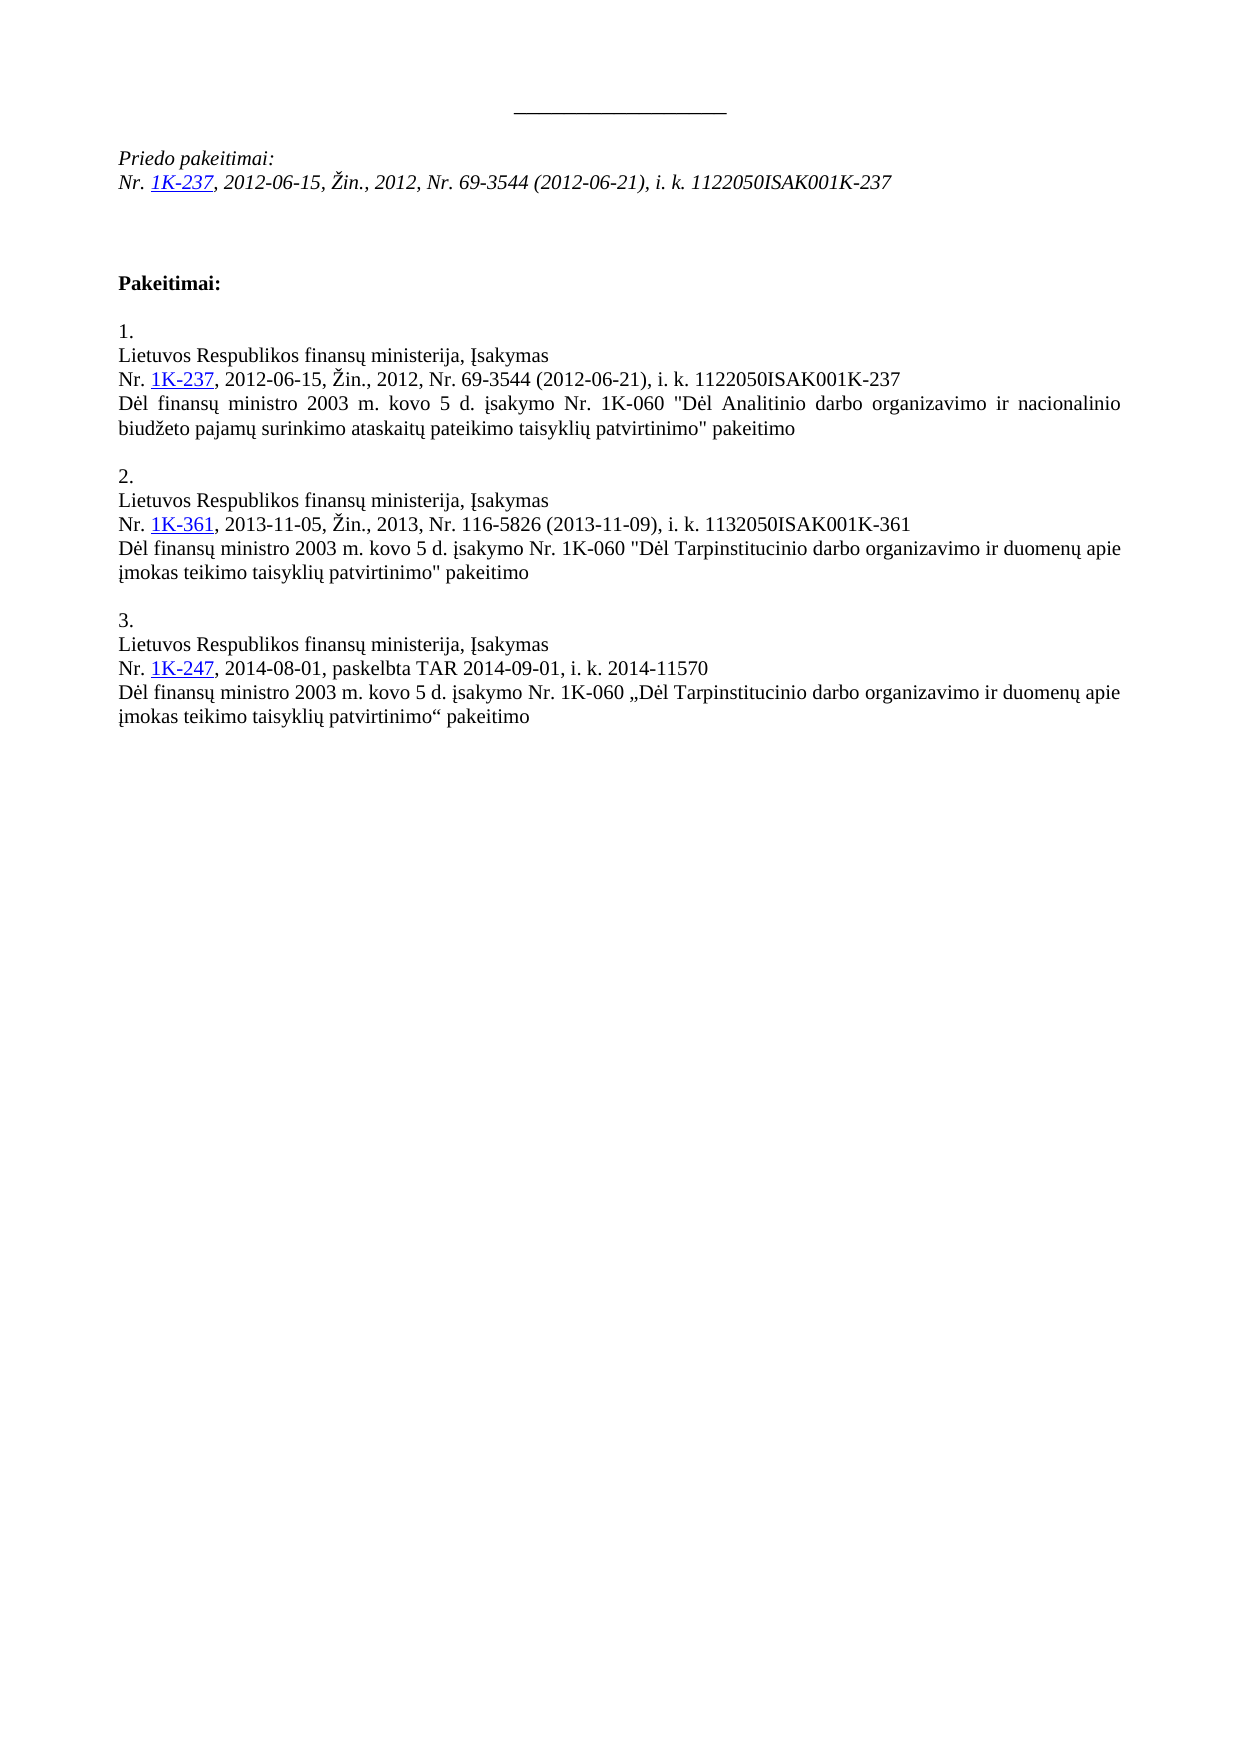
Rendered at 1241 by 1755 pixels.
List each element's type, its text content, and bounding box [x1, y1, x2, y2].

text Lietuvos Respublikos finansų ministerija, Įsakymas [118, 488, 1122, 512]
text Lietuvos Respublikos finansų ministerija, Įsakymas [118, 632, 1122, 656]
text Nr. 1K-361, 2013-11-05, Žin., 2013, Nr. 116-5826 (2013-11-09), i. k. 1132050ISAK001K-361 [118, 512, 1122, 536]
text Dėl finansų ministro 2003 m. kovo 5 d. įsakymo Nr. 1K-060 "Dėl Analitinio darbo organizavimo ir nacionalinio biudžeto pajamų surinkimo ataskaitų pateikimo taisyklių patvirtinimo" pakeitimo [118, 391, 1122, 439]
text Nr. 1K-247, 2014-08-01, paskelbta TAR 2014-09-01, i. k. 2014-11570 [118, 656, 1122, 680]
text Priedo pakeitimai: [118, 146, 1122, 170]
text Nr. 1K-237, 2012-06-15, Žin., 2012, Nr. 69-3544 (2012-06-21), i. k. 1122050ISAK001K-237 [118, 170, 1122, 194]
text Dėl finansų ministro 2003 m. kovo 5 d. įsakymo Nr. 1K-060 "Dėl Tarpinstitucinio darbo organizavimo ir duomenų apie įmokas teikimo taisyklių patvirtinimo" pakeitimo [118, 536, 1122, 584]
text 1. [118, 319, 1122, 343]
text _________________ [118, 88, 1122, 117]
text 3. [118, 608, 1122, 632]
text 2. [118, 463, 1122, 488]
text Nr. 1K-237, 2012-06-15, Žin., 2012, Nr. 69-3544 (2012-06-21), i. k. 1122050ISAK001K-237 [118, 367, 1122, 391]
text Pakeitimai: [118, 271, 1122, 295]
text Dėl finansų ministro 2003 m. kovo 5 d. įsakymo Nr. 1K-060 „Dėl Tarpinstitucinio darbo organizavimo ir duomenų apie įmokas teikimo taisyklių patvirtinimo“ pakeitimo [118, 680, 1122, 728]
text Lietuvos Respublikos finansų ministerija, Įsakymas [118, 343, 1122, 367]
